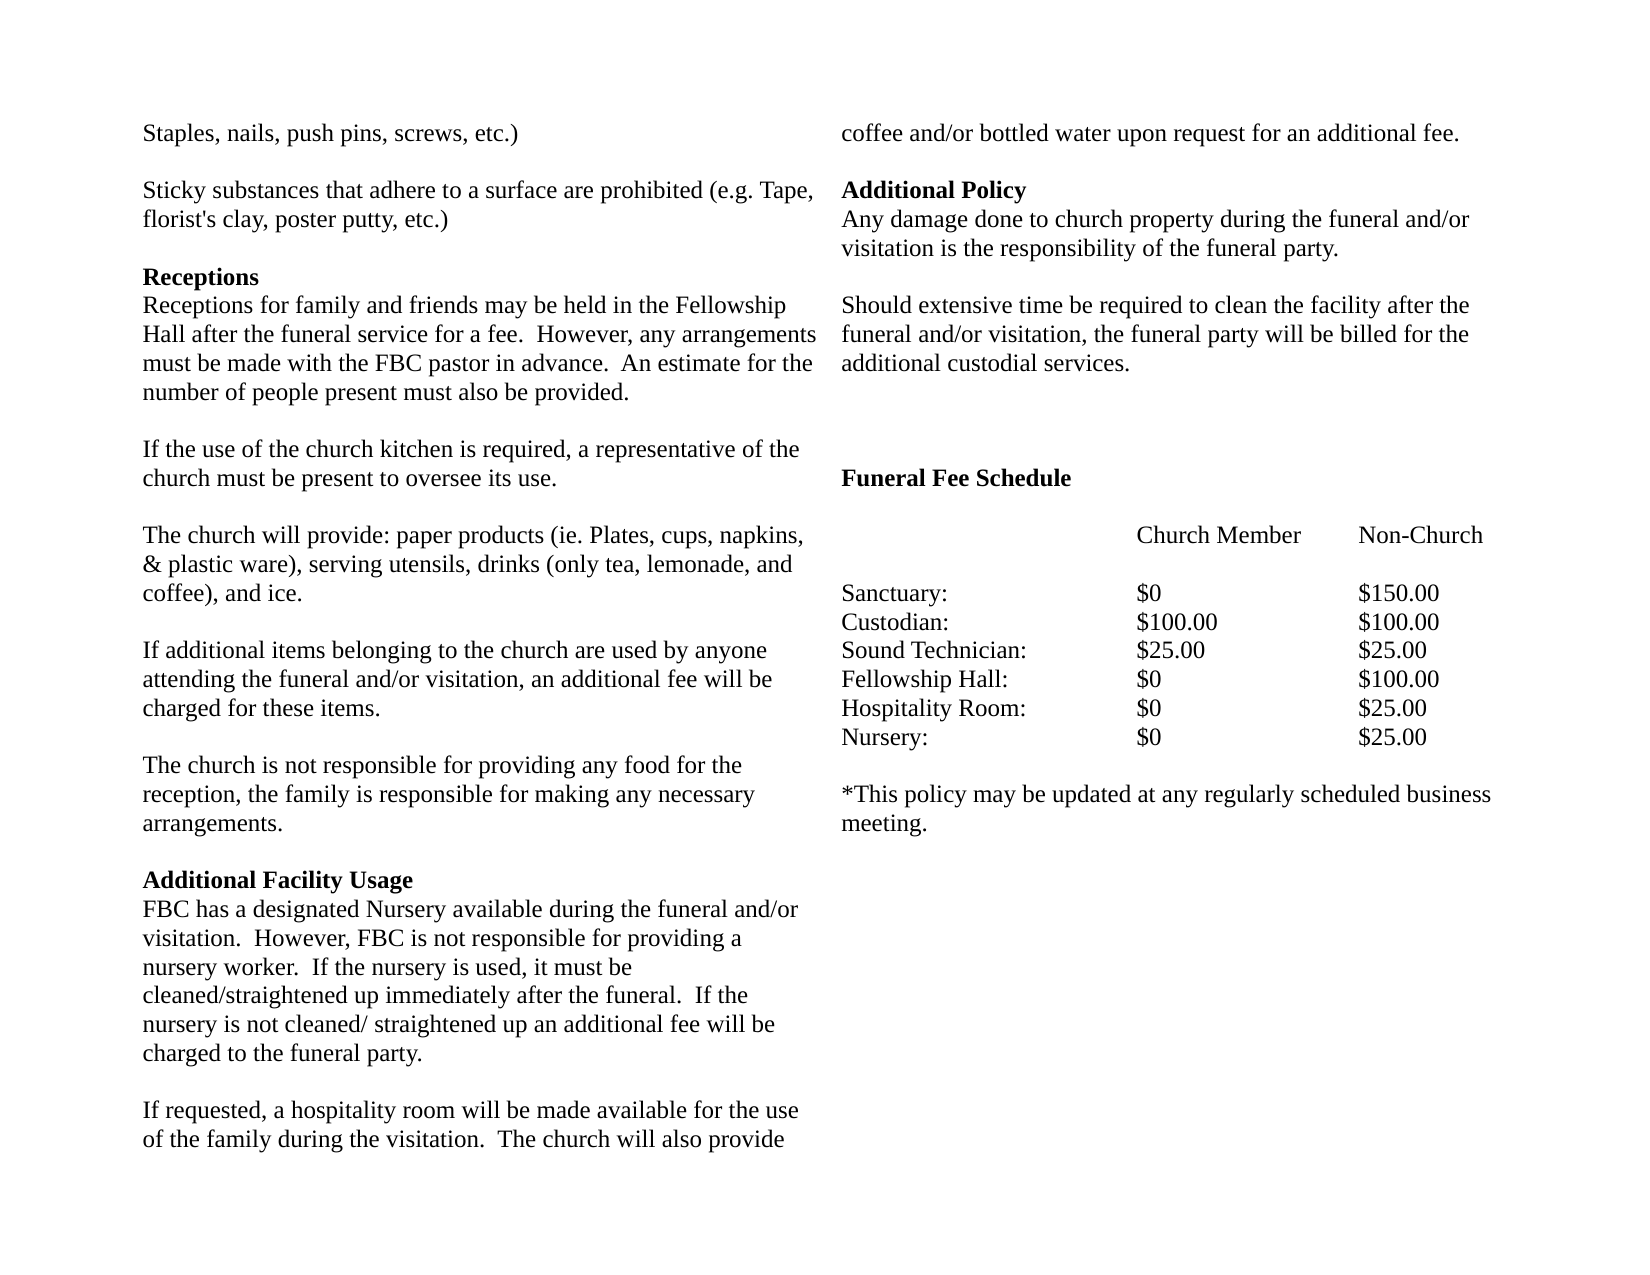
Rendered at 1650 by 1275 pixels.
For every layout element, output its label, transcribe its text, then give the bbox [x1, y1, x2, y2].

text If additional items belonging to the church are used by anyone attending the funeral and/or visitation, an additional fee will be charged for these items. [142, 636, 817, 722]
text Should extensive time be required to clean the facility after the funeral and/or visitation, the funeral party will be billed for the additional custodial services. [841, 291, 1532, 377]
text Additional Facility Usage [142, 866, 817, 894]
text Nursery: $0 $25.00 [841, 722, 1532, 751]
text coffee and/or bottled water upon request for an additional fee. [841, 118, 1532, 147]
text FBC has a designated Nursery available during the funeral and/or visitation. However, FBC is not responsible for providing a nursery worker. If the nursery is used, it must be cleaned/straightened up immediately after the funeral. If the nursery is not cleaned/ straightened up an additional fee will be charged to the funeral party. [142, 894, 817, 1067]
text Sanctuary: $0 $150.00 [841, 578, 1532, 607]
text Sticky substances that adhere to a surface are prohibited (e.g. Tape, florist's clay, poster putty, etc.) [142, 176, 817, 233]
text Receptions for family and friends may be held in the Fellowship Hall after the funeral service for a fee. However, any arrangements must be made with the FBC pastor in advance. An estimate for the number of people present must also be provided. [142, 291, 817, 406]
text The church will provide: paper products (ie. Plates, cups, napkins, & plastic ware), serving utensils, drinks (only tea, lemonade, and coffee), and ice. [142, 521, 817, 607]
text Any damage done to church property during the funeral and/or visitation is the responsibility of the funeral party. [841, 204, 1532, 262]
text *This policy may be updated at any regularly scheduled business meeting. [841, 779, 1532, 837]
text Receptions [142, 262, 817, 291]
text The church is not responsible for providing any food for the reception, the family is responsible for making any necessary arrangements. [142, 751, 817, 837]
text Custodian: $100.00 $100.00 [841, 607, 1532, 636]
text Hospitality Room: $0 $25.00 [841, 693, 1532, 722]
text If the use of the church kitchen is required, a representative of the church must be present to oversee its use. [142, 434, 817, 492]
text Additional Policy [841, 176, 1532, 204]
text Church Member Non-Church [841, 521, 1532, 578]
text Sound Technician: $25.00 $25.00 [841, 636, 1532, 664]
text If requested, a hospitality room will be made available for the use of the family during the visitation. The church will also provide [142, 1096, 817, 1153]
text Fellowship Hall: $0 $100.00 [841, 664, 1532, 693]
text Funeral Fee Schedule [841, 463, 1532, 492]
text Staples, nails, push pins, screws, etc.) [142, 118, 817, 147]
